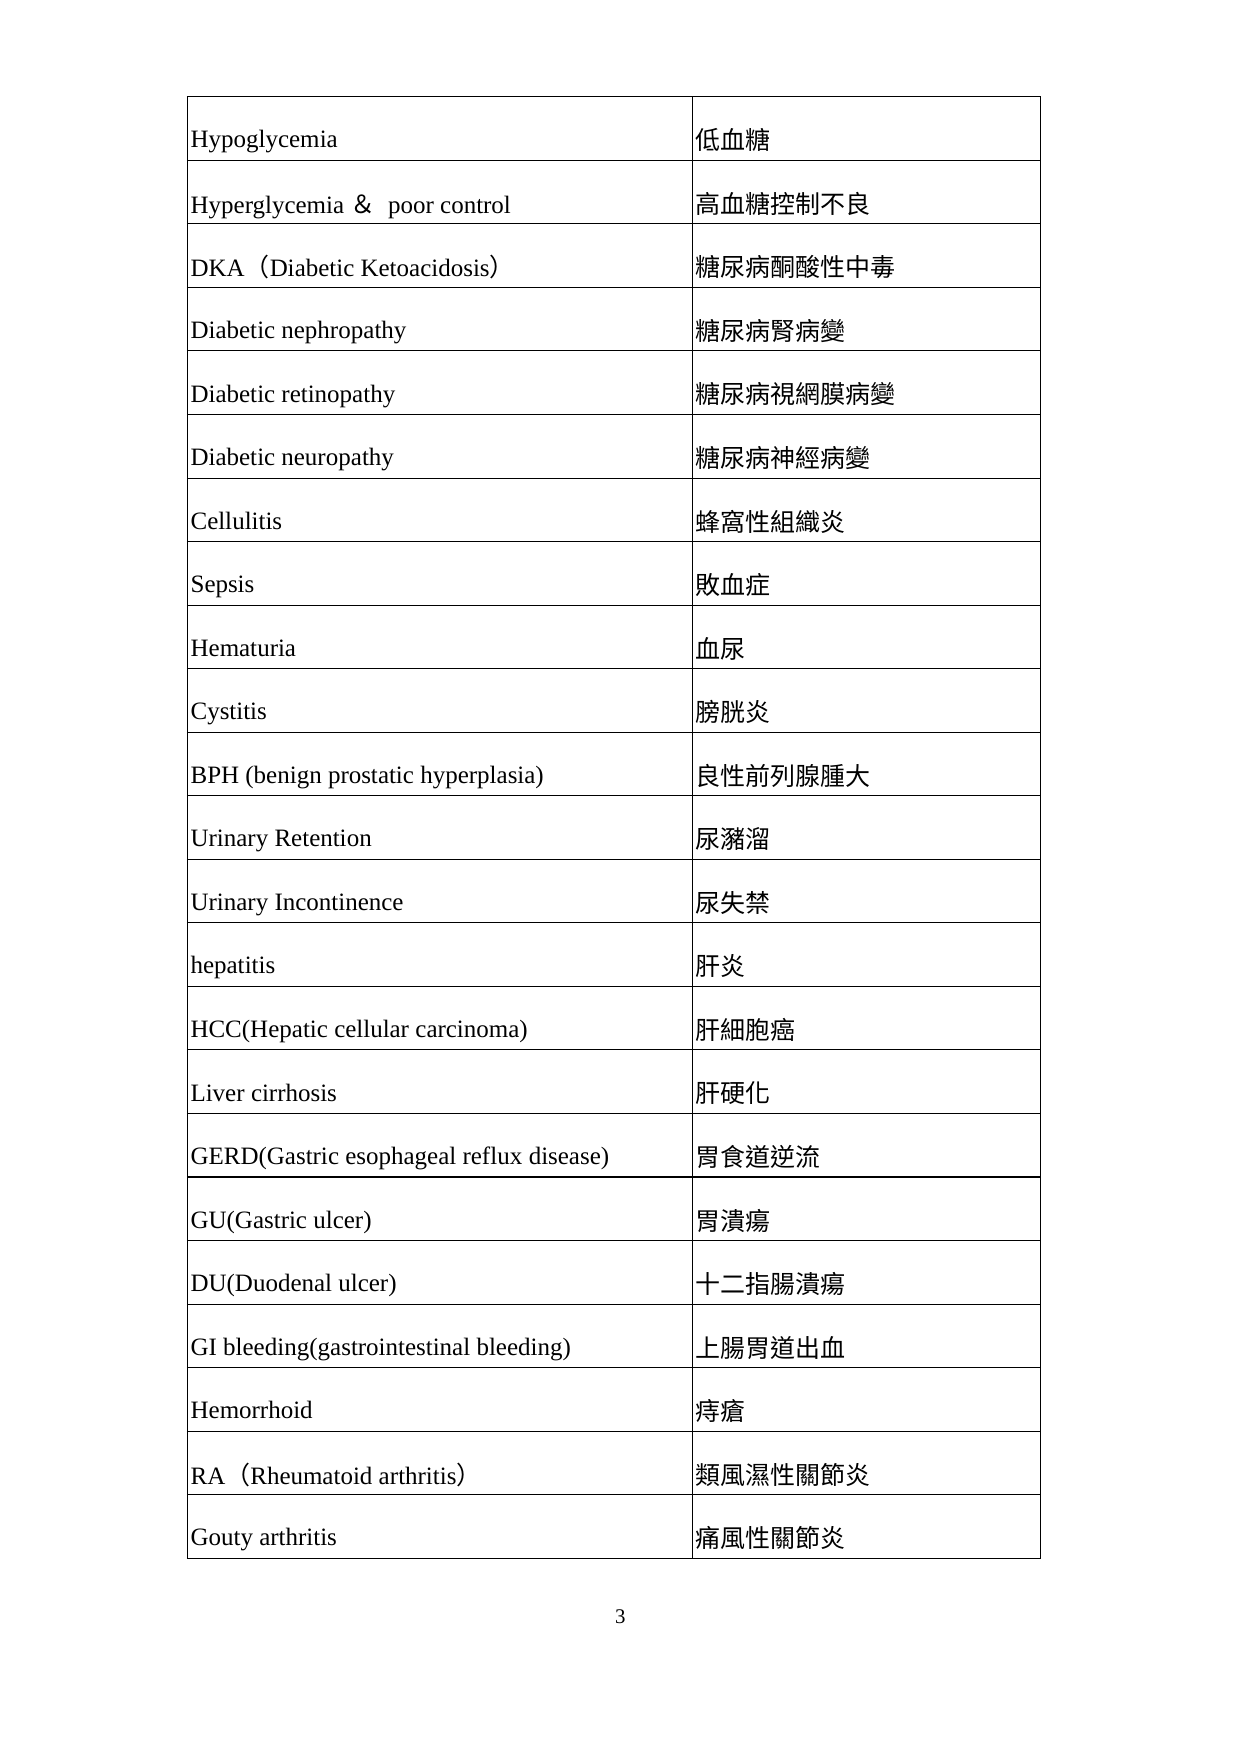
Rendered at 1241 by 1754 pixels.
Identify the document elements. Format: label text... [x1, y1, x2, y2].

table_cell 尿瀦溜 [693, 796, 1040, 859]
table_cell Cellulitis [188, 479, 692, 541]
table_cell Diabetic neuropathy [188, 415, 692, 477]
table_cell 上腸胃道出血 [693, 1305, 1040, 1367]
table_cell 胃潰瘍 [693, 1178, 1040, 1240]
table_cell hepatitis [188, 923, 692, 986]
table_cell 血尿 [693, 606, 1040, 668]
table_cell Cystitis [188, 669, 692, 732]
table_cell Hyperglycemia ＆ poor control [188, 161, 692, 223]
table_cell Hypoglycemia [188, 97, 692, 160]
table_cell RA（Rheumatoid arthritis） [188, 1432, 692, 1494]
table_cell Hemorrhoid [188, 1368, 692, 1431]
table_cell 糖尿病視網膜病變 [693, 351, 1040, 414]
table_cell 肝炎 [693, 923, 1040, 986]
table_cell Diabetic nephropathy [188, 288, 692, 350]
table_cell DKA（Diabetic Ketoacidosis） [188, 224, 692, 287]
table_cell HCC(Hepatic cellular carcinoma) [188, 987, 692, 1049]
table_cell Liver cirrhosis [188, 1050, 692, 1113]
table_cell 敗血症 [693, 542, 1040, 604]
table_cell GERD(Gastric esophageal reflux disease) [188, 1114, 692, 1176]
table_cell GU(Gastric ulcer) [188, 1178, 692, 1240]
table_cell 膀胱炎 [693, 669, 1040, 732]
table_cell Hematuria [188, 606, 692, 668]
table_cell 胃食道逆流 [693, 1114, 1040, 1176]
table_cell 十二指腸潰瘍 [693, 1241, 1040, 1303]
table_cell 良性前列腺腫大 [693, 733, 1040, 795]
table_cell 糖尿病腎病變 [693, 288, 1040, 350]
table_cell 肝細胞癌 [693, 987, 1040, 1049]
table_cell DU(Duodenal ulcer) [188, 1241, 692, 1303]
table_cell 痔瘡 [693, 1368, 1040, 1431]
table_cell Diabetic retinopathy [188, 351, 692, 414]
table_cell 類風濕性關節炎 [693, 1432, 1040, 1494]
table_cell 糖尿病神經病變 [693, 415, 1040, 477]
table_cell BPH (benign prostatic hyperplasia) [188, 733, 692, 795]
table_cell 低血糖 [693, 97, 1040, 160]
table_cell Gouty arthritis [188, 1495, 692, 1558]
table_cell 蜂窩性組織炎 [693, 479, 1040, 541]
table_cell Urinary Incontinence [188, 860, 692, 922]
table_cell 尿失禁 [693, 860, 1040, 922]
table_cell 糖尿病酮酸性中毒 [693, 224, 1040, 287]
table_cell Urinary Retention [188, 796, 692, 859]
table_cell 肝硬化 [693, 1050, 1040, 1113]
table_cell 痛風性關節炎 [693, 1495, 1040, 1558]
table_cell 高血糖控制不良 [693, 161, 1040, 223]
table_cell GI bleeding(gastrointestinal bleeding) [188, 1305, 692, 1367]
table_cell Sepsis [188, 542, 692, 604]
